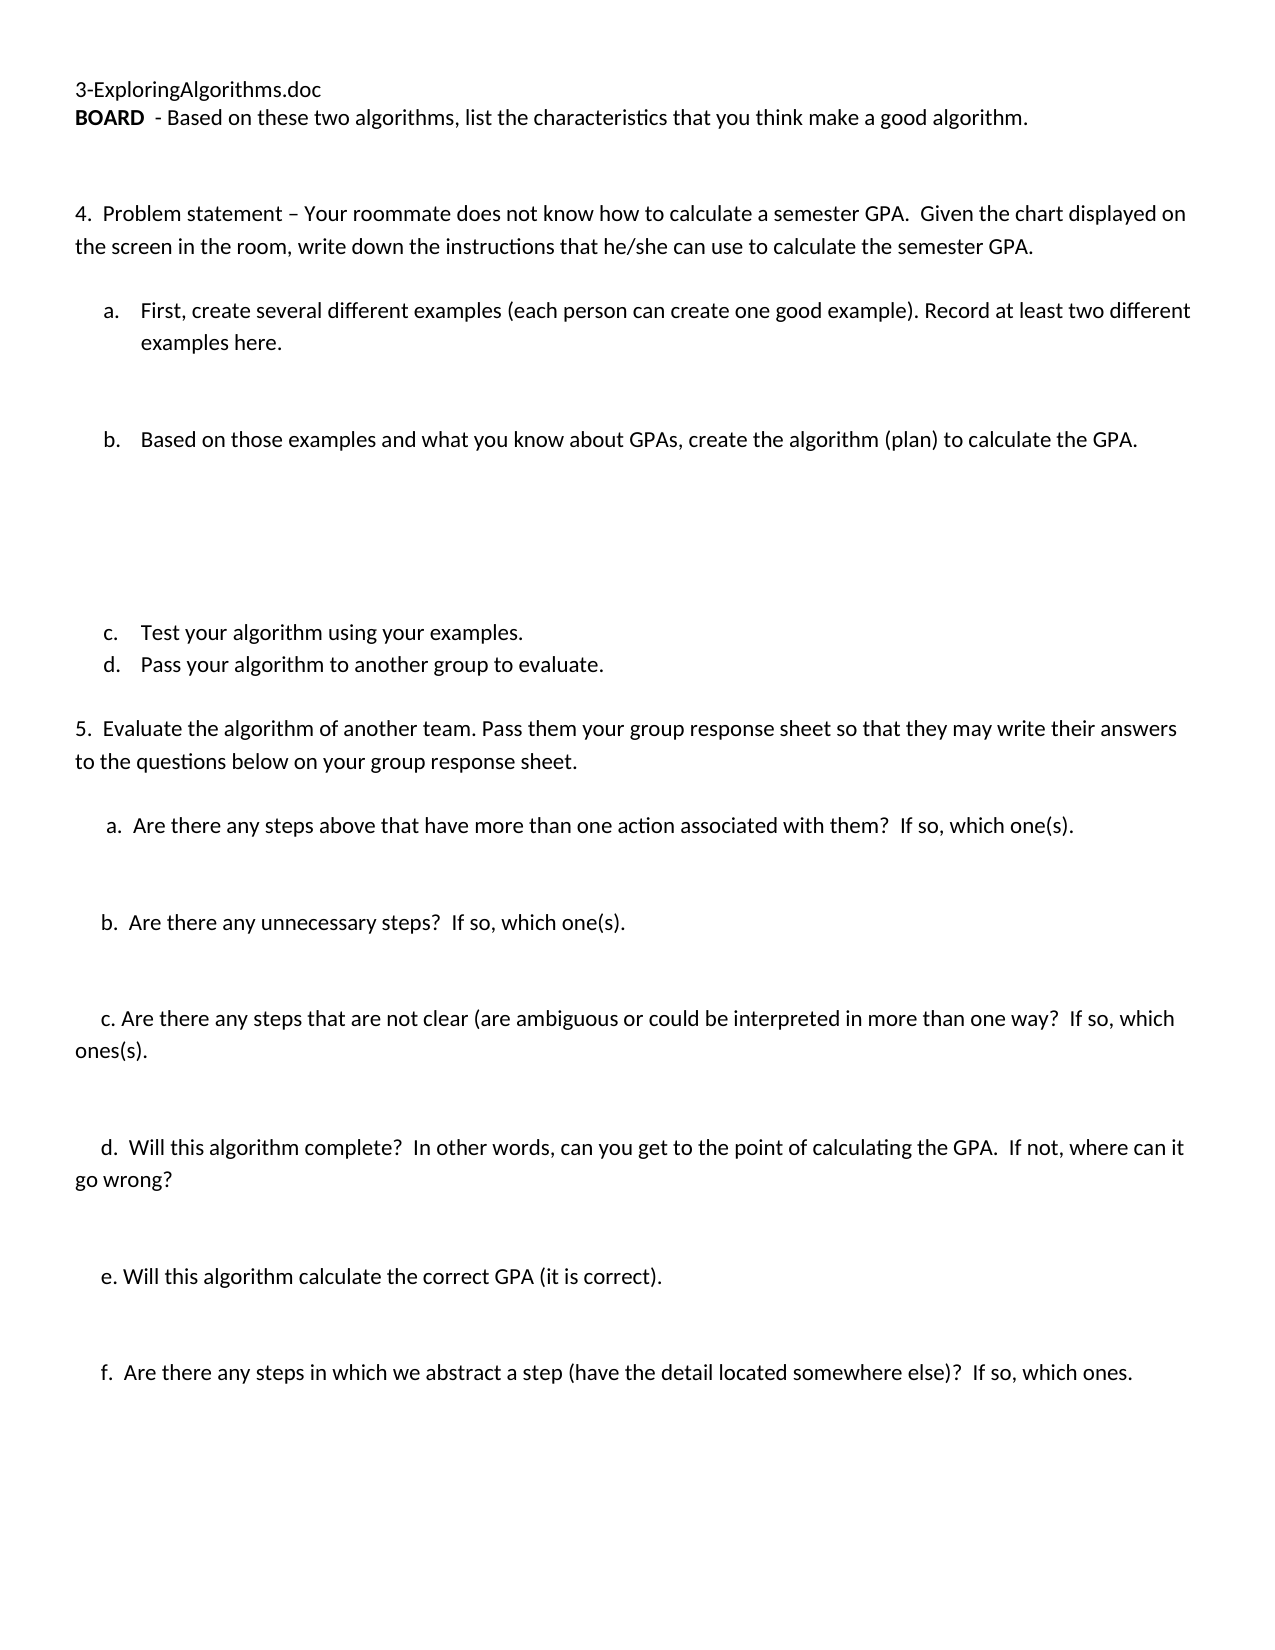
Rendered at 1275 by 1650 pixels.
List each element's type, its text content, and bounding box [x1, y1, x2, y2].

text 4. Problem statement – Your roommate does not know how to calculate a semester GPA. Given the chart displayed on the screen in the room, write down the instructions that he/she can use to calculate the semester GPA. [75, 199, 1200, 260]
list Pass your algorithm to another group to evaluate. [103, 650, 1200, 678]
list Test your algorithm using your examples. [103, 618, 1200, 646]
text 5. Evaluate the algorithm of another team. Pass them your group response sheet so that they may write their answers to the questions below on your group response sheet. [75, 714, 1200, 775]
text BOARD - Based on these two algorithms, list the characteristics that you think make a good algorithm. [75, 103, 1200, 131]
text d. Will this algorithm complete? In other words, can you get to the point of calculating the GPA. If not, where can it go wrong? [75, 1133, 1200, 1193]
text b. Are there any unnecessary steps? If so, which one(s). [75, 908, 1200, 936]
text f. Are there any steps in which we abstract a step (have the detail located somewhere else)? If so, which ones. [75, 1358, 1200, 1386]
text c. Are there any steps that are not clear (are ambiguous or could be interpreted in more than one way? If so, which ones(s). [75, 1004, 1200, 1064]
list First, create several different examples (each person can create one good example). Record at least two different examples here. [103, 296, 1200, 356]
list Based on those examples and what you know about GPAs, create the algorithm (plan) to calculate the GPA. [103, 425, 1200, 453]
text a. Are there any steps above that have more than one action associated with them? If so, which one(s). [75, 811, 1200, 839]
text e. Will this algorithm calculate the correct GPA (it is correct). [75, 1262, 1200, 1290]
